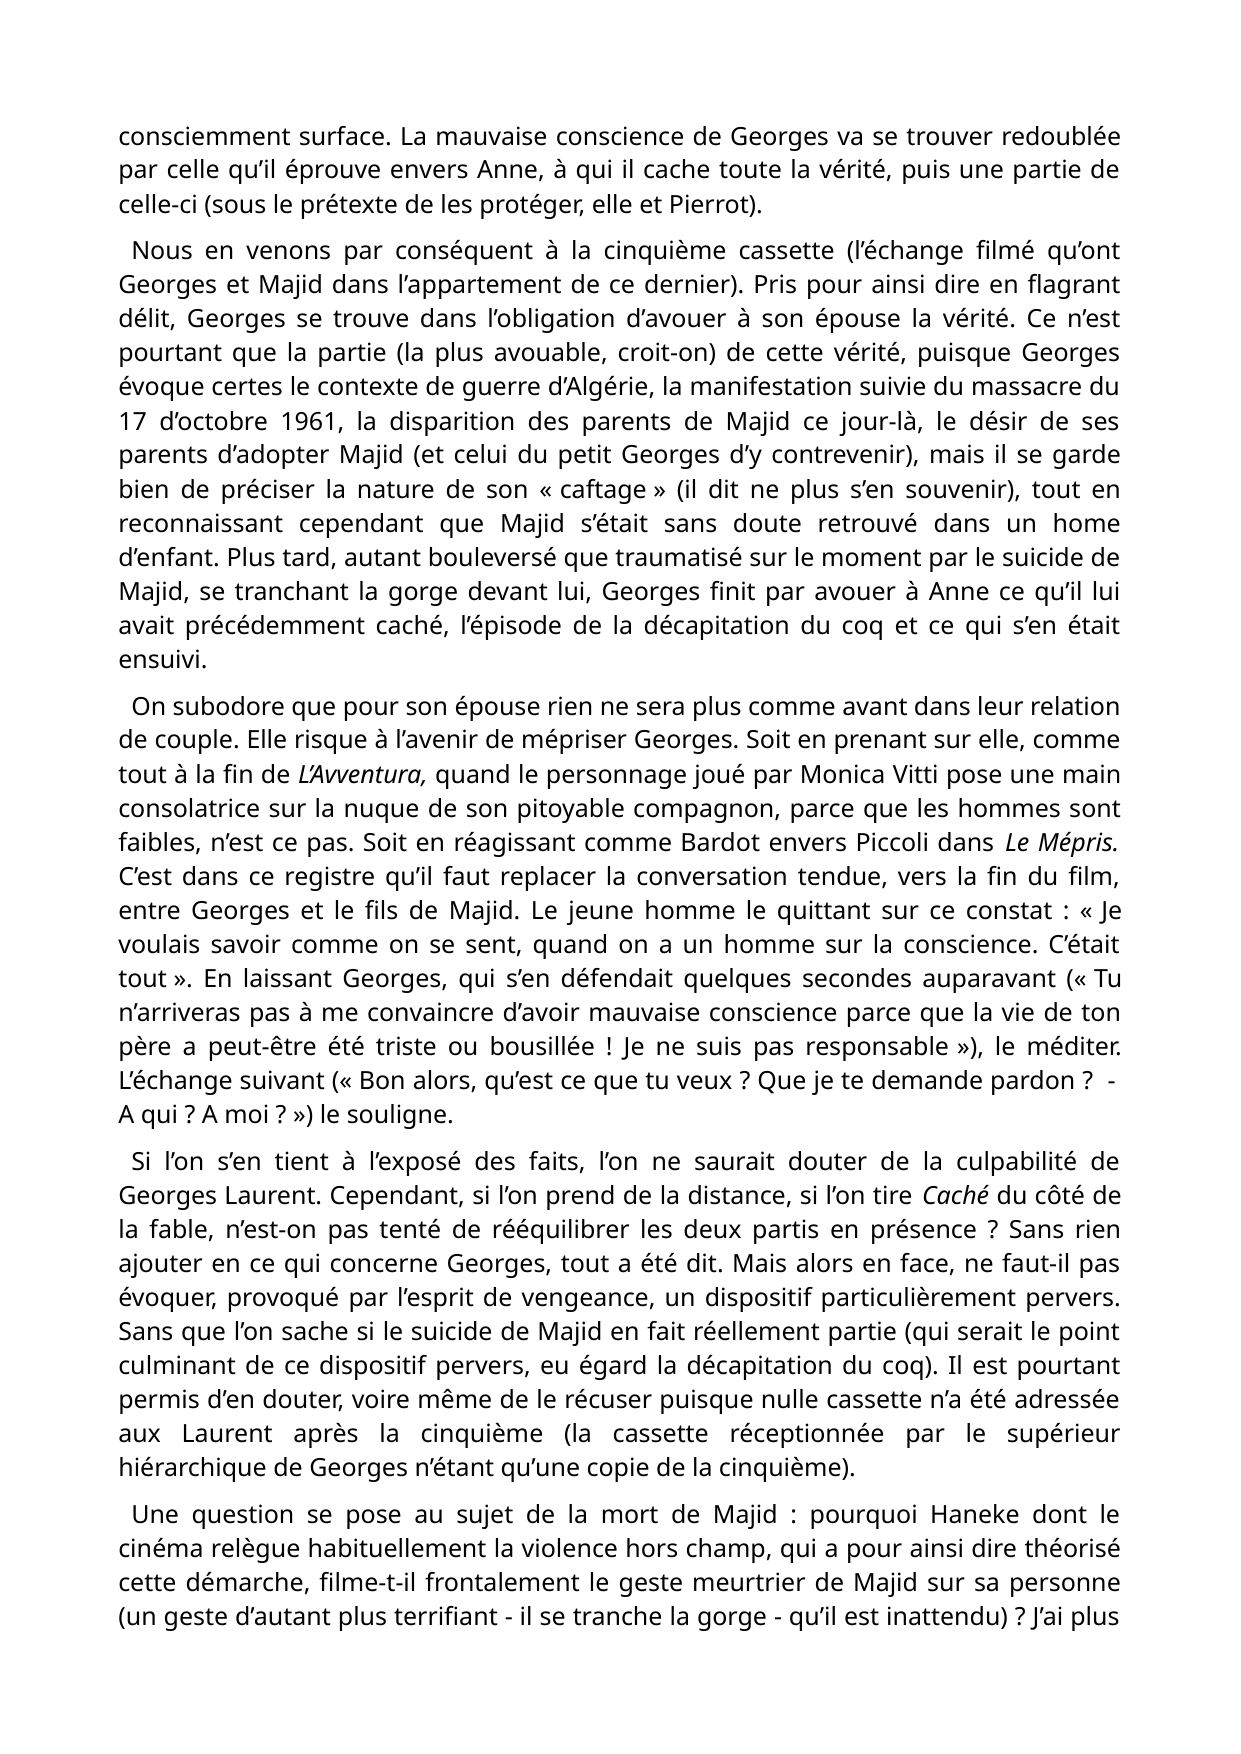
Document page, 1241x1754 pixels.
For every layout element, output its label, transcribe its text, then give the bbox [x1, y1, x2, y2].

text Si l’on s’en tient à l’exposé des faits, l’on ne saurait douter de la culpabilité de Georges Laurent. Cependant, si l’on prend de la distance, si l’on tire Caché du côté de la fable, n’est-on pas tenté de rééquilibrer les deux partis en présence ? Sans rien ajouter en ce qui concerne Georges, tout a été dit. Mais alors en face, ne faut-il pas évoquer, provoqué par l’esprit de vengeance, un dispositif particulièrement pervers. Sans que l’on sache si le suicide de Majid en fait réellement partie (qui serait le point culminant de ce dispositif pervers, eu égard la décapitation du coq). Il est pourtant permis d’en douter, voire même de le récuser puisque nulle cassette n’a été adressée aux Laurent après la cinquième (la cassette réceptionnée par le supérieur hiérarchique de Georges n’étant qu’une copie de la cinquième). [118, 1143, 1122, 1484]
text Une question se pose au sujet de la mort de Majid : pourquoi Haneke dont le cinéma relègue habituellement la violence hors champ, qui a pour ainsi dire théorisé cette démarche, filme-t-il frontalement le geste meurtrier de Majid sur sa personne (un geste d’autant plus terrifiant - il se tranche la gorge - qu’il est inattendu) ? J’ai plus [118, 1497, 1122, 1633]
text consciemment surface. La mauvaise conscience de Georges va se trouver redoublée par celle qu’il éprouve envers Anne, à qui il cache toute la vérité, puis une partie de celle-ci (sous le prétexte de les protéger, elle et Pierrot). [118, 118, 1122, 220]
text Nous en venons par conséquent à la cinquième cassette (l’échange filmé qu’ont Georges et Majid dans l’appartement de ce dernier). Pris pour ainsi dire en flagrant délit, Georges se trouve dans l’obligation d’avouer à son épouse la vérité. Ce n’est pourtant que la partie (la plus avouable, croit-on) de cette vérité, puisque Georges évoque certes le contexte de guerre d’Algérie, la manifestation suivie du massacre du 17 d’octobre 1961, la disparition des parents de Majid ce jour-là, le désir de ses parents d’adopter Majid (et celui du petit Georges d’y contrevenir), mais il se garde bien de préciser la nature de son « caftage » (il dit ne plus s’en souvenir), tout en reconnaissant cependant que Majid s’était sans doute retrouvé dans un home d’enfant. Plus tard, autant bouleversé que traumatisé sur le moment par le suicide de Majid, se tranchant la gorge devant lui, Georges finit par avouer à Anne ce qu’il lui avait précédemment caché, l’épisode de la décapitation du coq et ce qui s’en était ensuivi. [118, 233, 1122, 676]
text On subodore que pour son épouse rien ne sera plus comme avant dans leur relation de couple. Elle risque à l’avenir de mépriser Georges. Soit en prenant sur elle, comme tout à la fin de L’Avventura, quand le personnage joué par Monica Vitti pose une main consolatrice sur la nuque de son pitoyable compagnon, parce que les hommes sont faibles, n’est ce pas. Soit en réagissant comme Bardot envers Piccoli dans Le Mépris. C’est dans ce registre qu’il faut replacer la conversation tendue, vers la fin du film, entre Georges et le fils de Majid. Le jeune homme le quittant sur ce constat : « Je voulais savoir comme on se sent, quand on a un homme sur la conscience. C’était tout ». En laissant Georges, qui s’en défendait quelques secondes auparavant (« Tu n’arriveras pas à me convaincre d’avoir mauvaise conscience parce que la vie de ton père a peut-être été triste ou bousillée ! Je ne suis pas responsable »), le méditer. L’échange suivant (« Bon alors, qu’est ce que tu veux ? Que je te demande pardon ? - A qui ? A moi ? ») le souligne. [118, 688, 1122, 1131]
